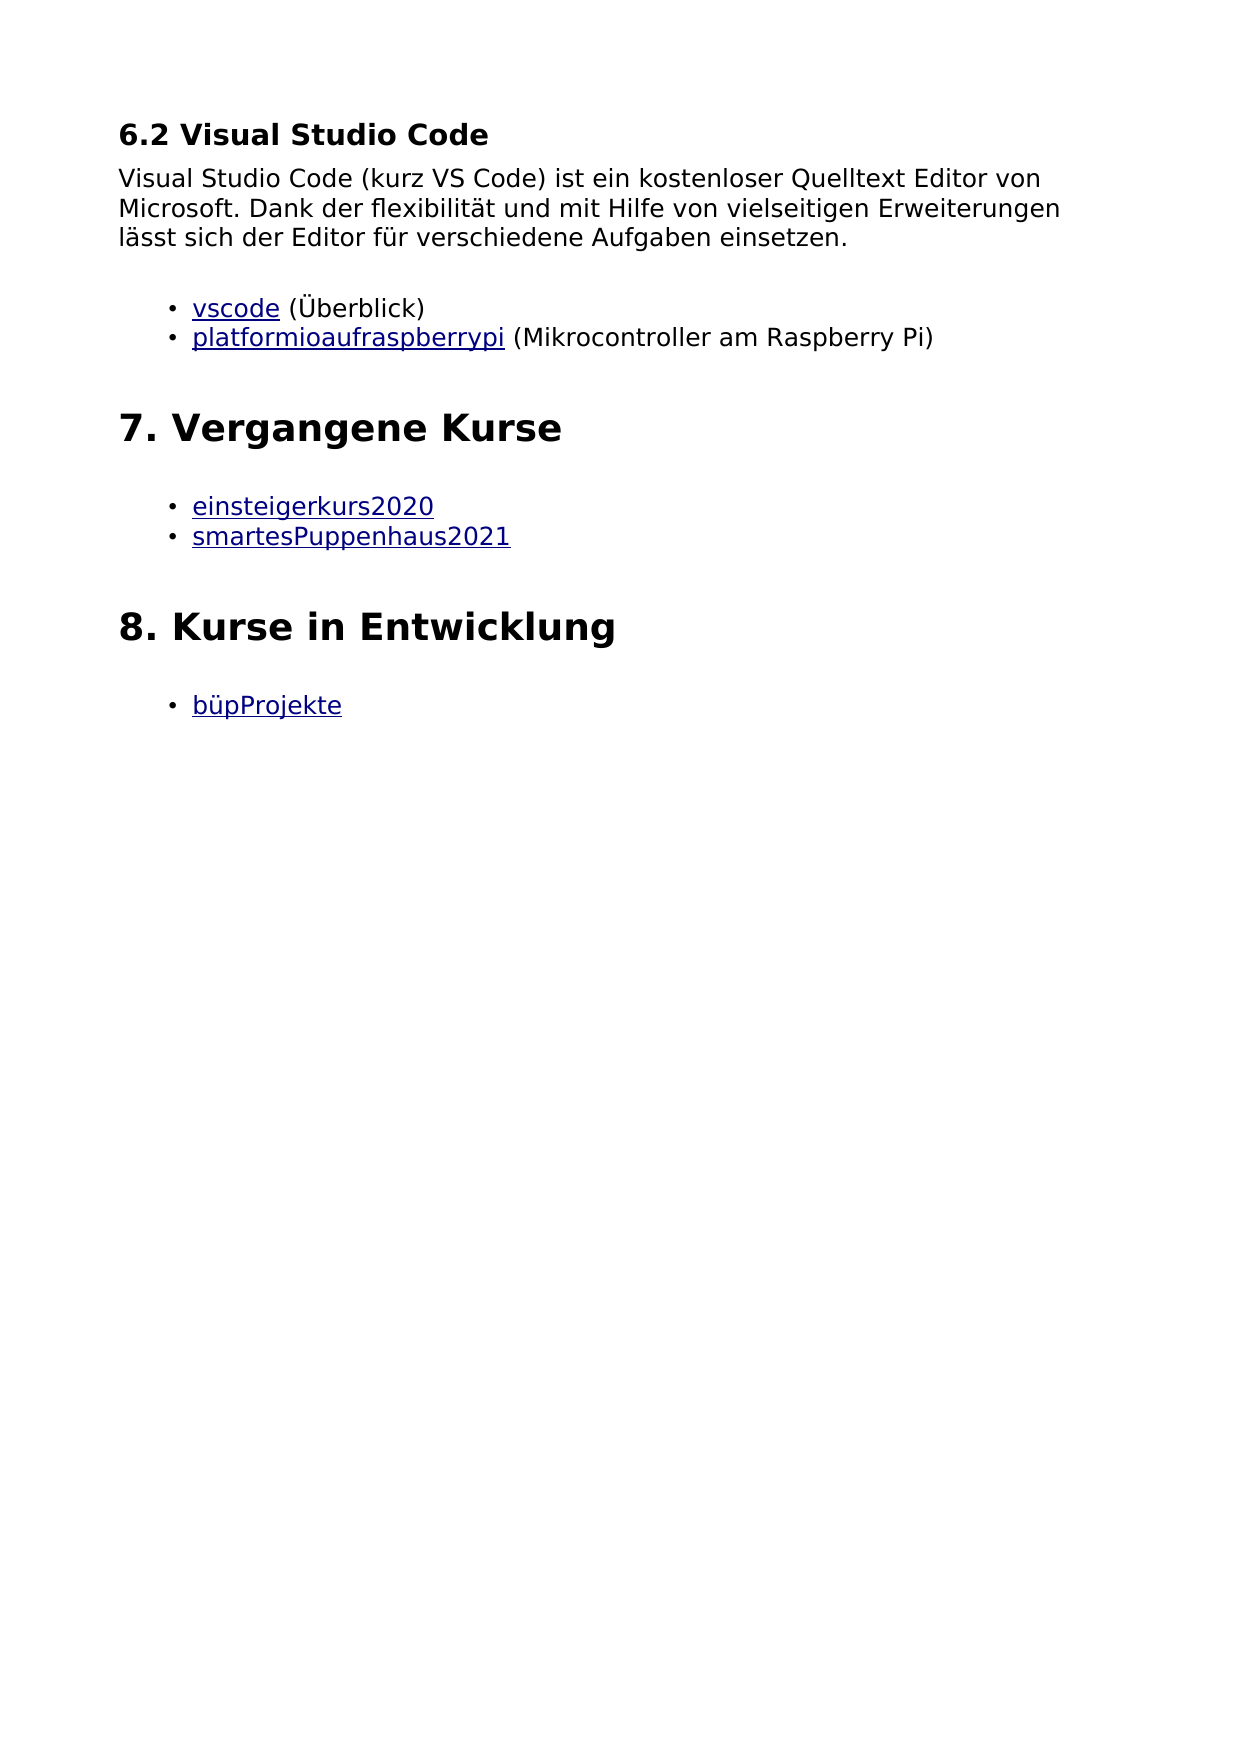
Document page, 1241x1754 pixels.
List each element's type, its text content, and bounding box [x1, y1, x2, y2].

list büpProjekte [177, 691, 1122, 720]
list einsteigerkurs2020 [177, 492, 1122, 522]
subtitle 8. Kurse in Entwicklung [118, 605, 1122, 649]
subtitle 6.2 Visual Studio Code [118, 118, 1122, 152]
list smartesPuppenhaus2021 [177, 522, 1122, 551]
list vscode (Überblick) [177, 294, 1122, 323]
text Visual Studio Code (kurz VS Code) ist ein kostenloser Quelltext Editor von Microsoft. Dank der flexibilität und mit Hilfe von vielseitigen Erweiterungen lässt sich der Editor für verschiedene Aufgaben einsetzen. [118, 164, 1122, 252]
subtitle 7. Vergangene Kurse [118, 407, 1122, 451]
list platformioaufraspberrypi (Mikrocontroller am Raspberry Pi) [177, 323, 1122, 352]
